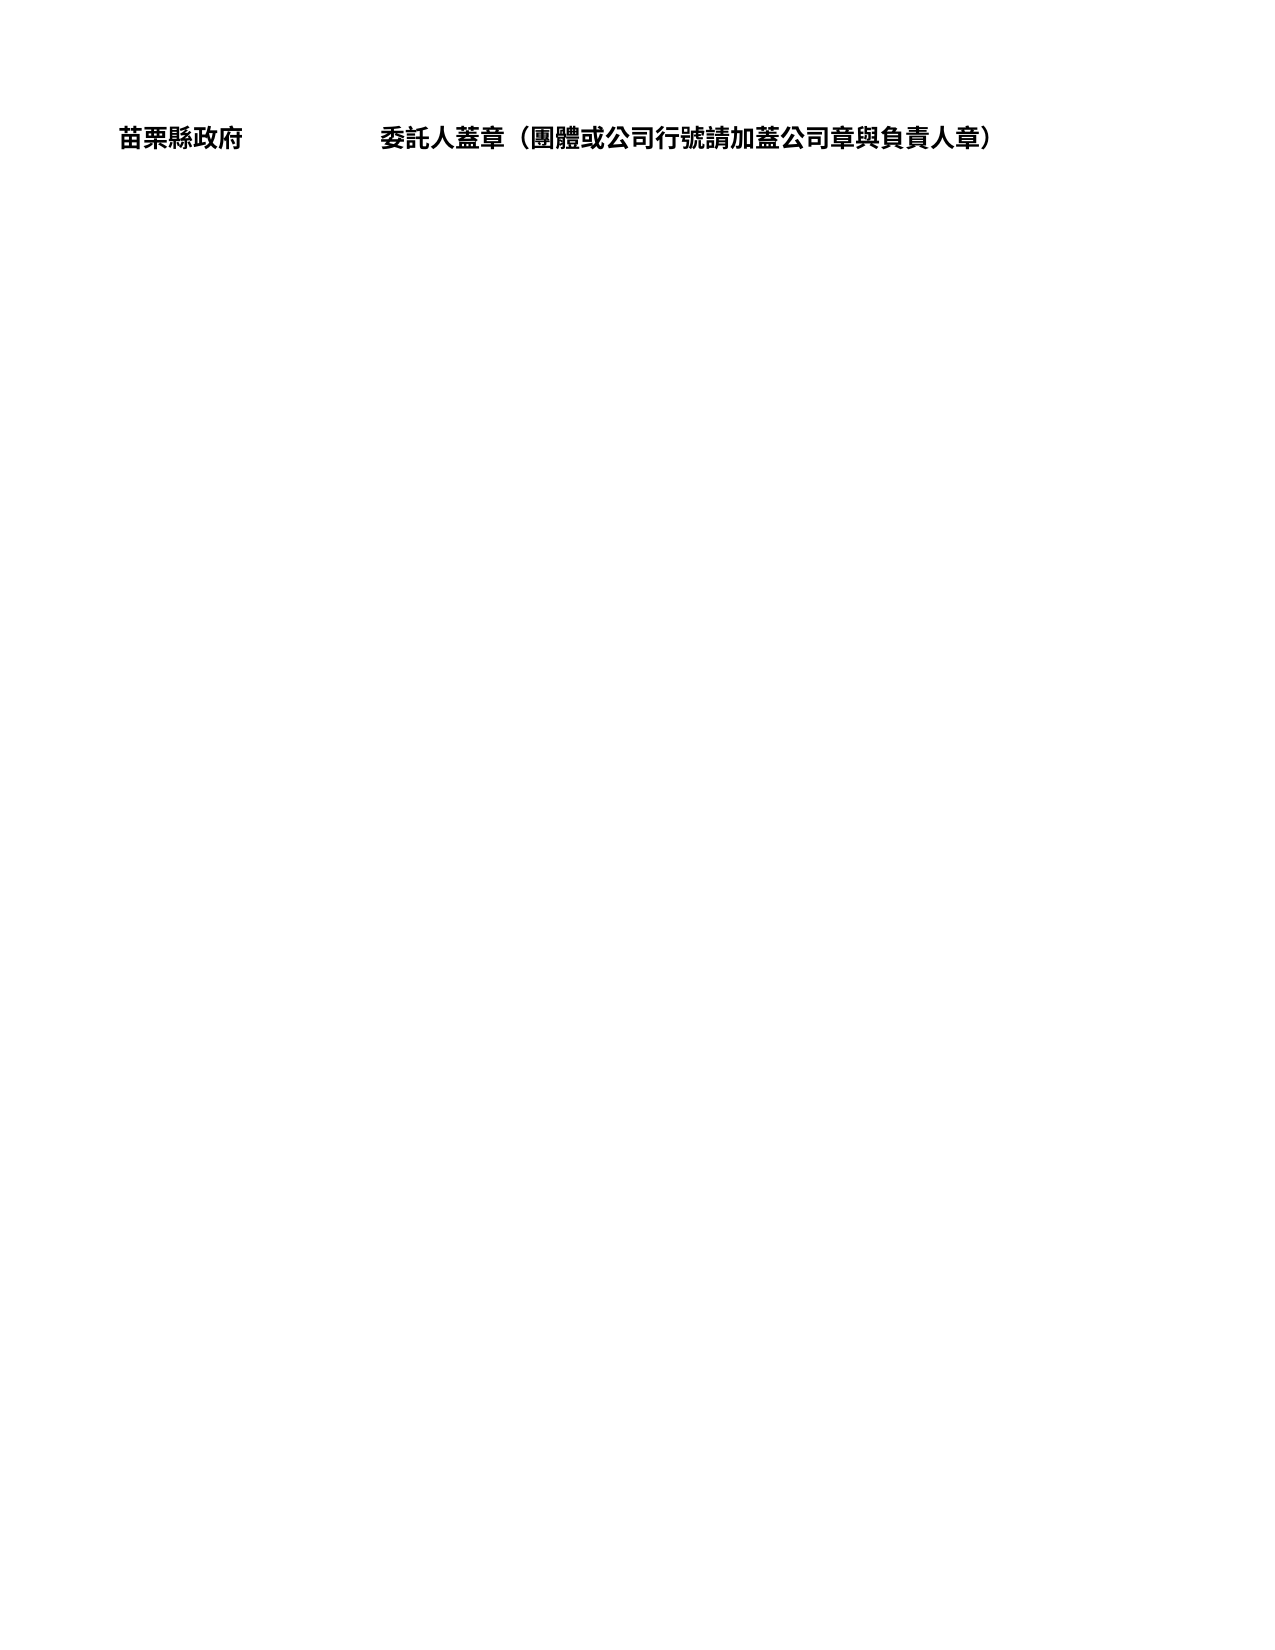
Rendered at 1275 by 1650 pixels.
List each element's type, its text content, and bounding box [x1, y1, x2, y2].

text 苗栗縣政府 委託人蓋章（團體或公司行號請加蓋公司章與負責人章） [118, 118, 1157, 154]
